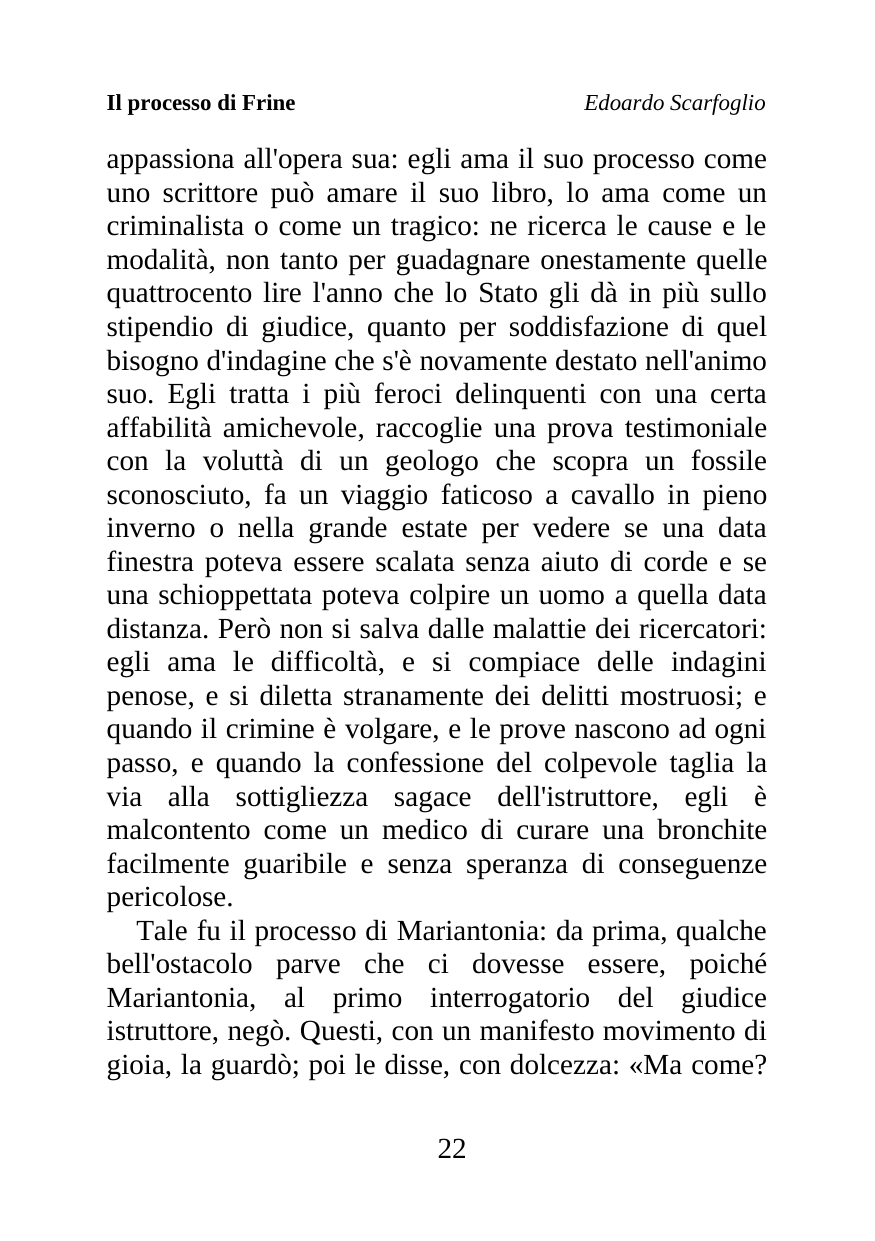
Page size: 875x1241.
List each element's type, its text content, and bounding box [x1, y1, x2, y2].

text appassiona all'opera sua: egli ama il suo processo come uno scrittore può amare il suo libro, lo ama come un criminalista o come un tragico: ne ricerca le cause e le modalità, non tanto per guadagnare onestamente quelle quattrocento lire l'anno che lo Stato gli dà in più sullo stipendio di giudice, quanto per soddisfazione di quel bisogno d'indagine che s'è novamente destato nell'animo suo. Egli tratta i più feroci delinquenti con una certa affabilità amichevole, raccoglie una prova testimoniale con la voluttà di un geologo che scopra un fossile sconosciuto, fa un viaggio faticoso a cavallo in pieno inverno o nella grande estate per vedere se una data finestra poteva essere scalata senza aiuto di corde e se una schioppettata poteva colpire un uomo a quella data distanza. Però non si salva dalle malattie dei ricercatori: egli ama le difficoltà, e si compiace delle indagini penose, e si diletta stranamente dei delitti mostruosi; e quando il crimine è volgare, e le prove nascono ad ogni passo, e quando la confessione del colpevole taglia la via alla sottigliezza sagace dell'istruttore, egli è malcontento come un medico di curare una bronchite facilmente guaribile e senza speranza di conseguenze pericolose. [106, 141, 768, 913]
text Tale fu il processo di Mariantonia: da prima, qualche bell'ostacolo parve che ci dovesse essere, poiché Mariantonia, al primo interrogatorio del giudice istruttore, negò. Questi, con un manifesto movimento di gioia, la guardò; poi le disse, con dolcezza: «Ma come? [106, 913, 768, 1081]
